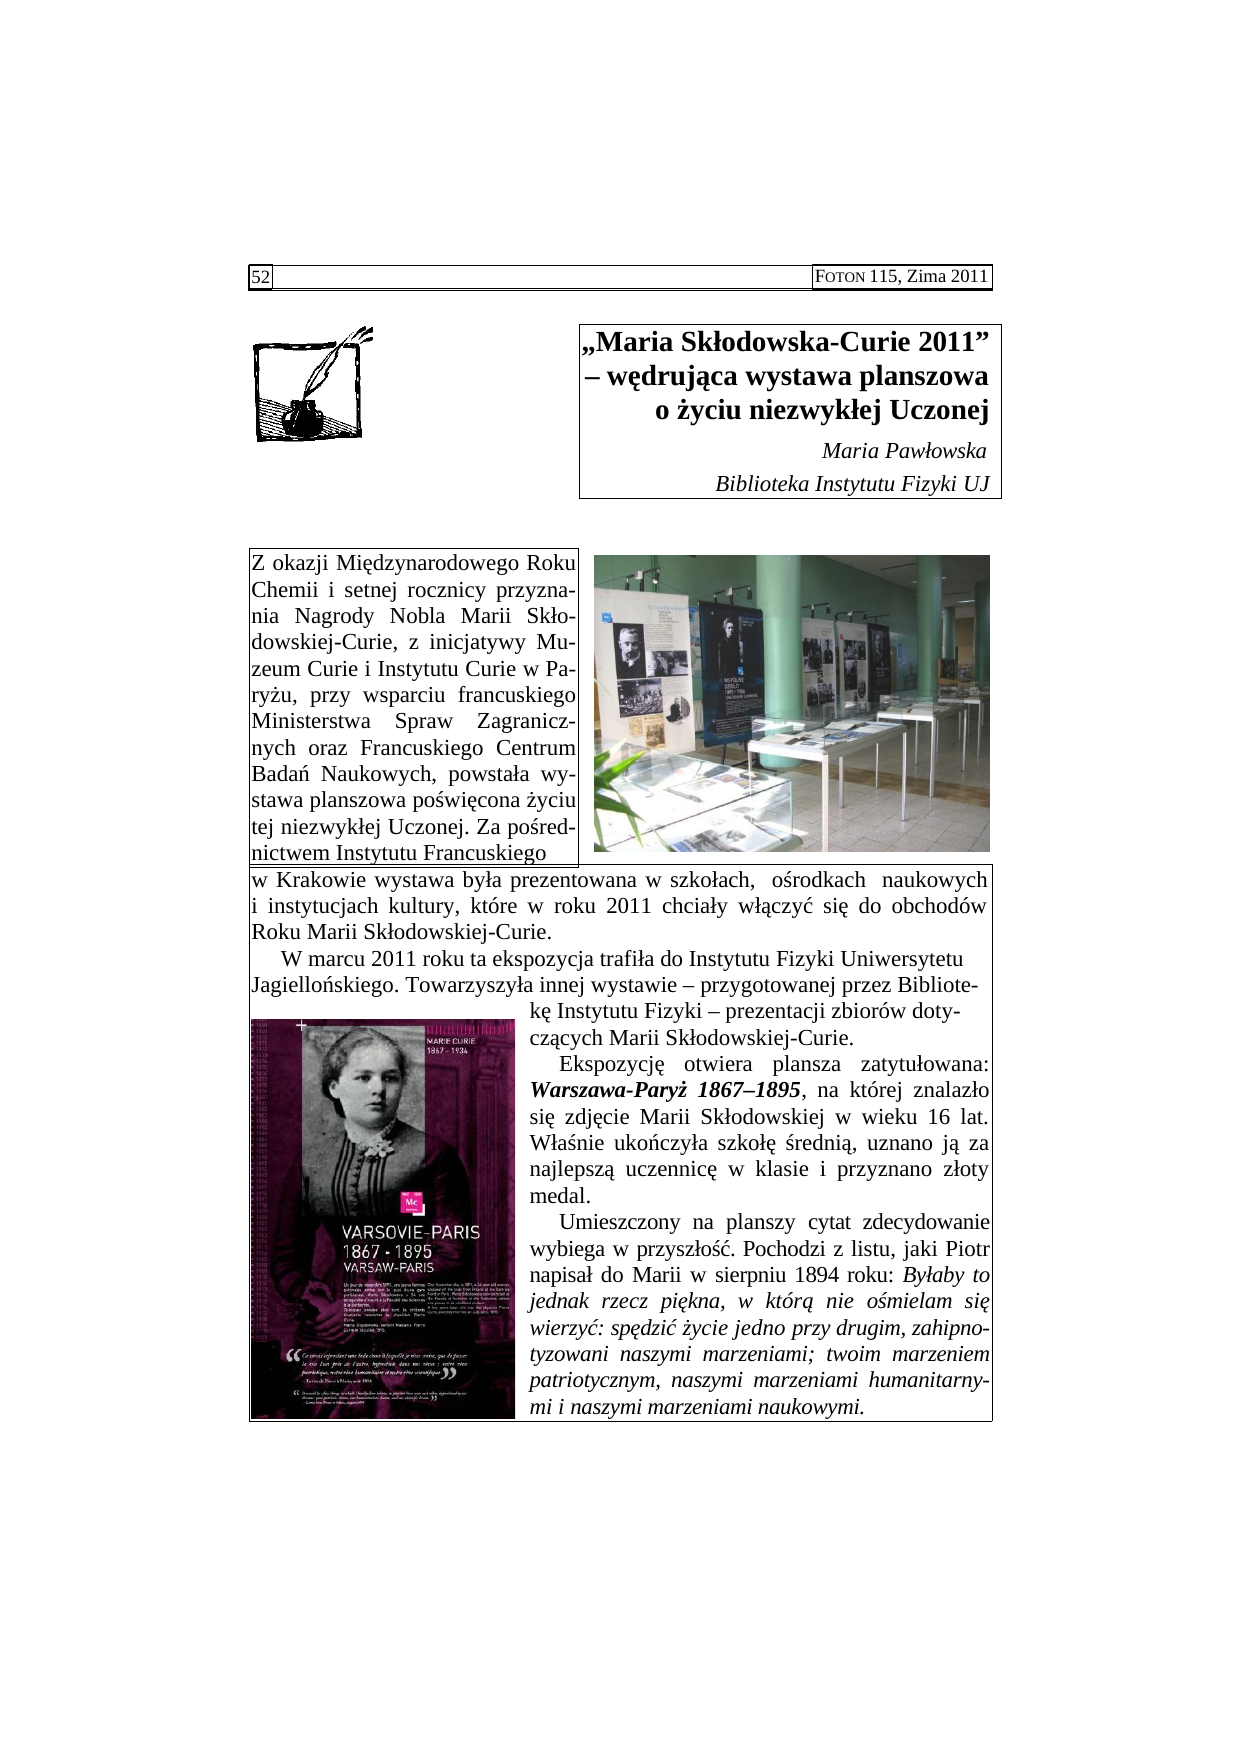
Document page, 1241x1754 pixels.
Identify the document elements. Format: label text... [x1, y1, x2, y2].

picture [253, 326, 373, 442]
text w Krakowie wystawa była prezentowana w szkołach, ośrodkach naukowych i instytucjach kultury, które w roku 2011 chciały włączyć się do obchodów Roku Marii Skłodowskiej-Curie. [251, 866, 989, 945]
text Ekspozycję otwiera plansza zatytułowana: Warszawa-Paryż 1867–1895, na której znalazło się zdjęcie Marii Skłodowskiej w wieku 16 lat. Właśnie ukończyła szkołę średnią, uznano ją za najlepszą uczennicę w klasie i przyznano złoty medal. [529, 1050, 990, 1208]
text „Maria Skłodowska-Curie 2011” [581, 325, 1001, 358]
text W marcu 2011 roku ta ekspozycja trafiła do Instytutu Fizyki Uniwersytetu Jagiellońskiego. Towarzyszyła innej wystawie – przygotowanej przez Bibliote- [251, 945, 992, 997]
picture [594, 555, 990, 852]
text FOTON 115, Zima 2011 [814, 266, 992, 287]
text Umieszczony na planszy cytat zdecydowanie wybiega w przyszłość. Pochodzi z listu, jaki Piotr napisał do Marii w sierpniu 1894 roku: Byłaby to jednak rzecz piękna, w którą nie ośmielam się wierzyć: spędzić życie jedno przy drugim, zahipno- tyzowani naszymi marzeniami; twoim marzeniem patriotycznym, naszymi marzeniami humanitarny- mi i naszymi marzeniami naukowymi. [529, 1208, 990, 1419]
picture [251, 1019, 515, 1419]
text 52 [251, 266, 272, 287]
text Z okazji Międzynarodowego Roku Chemii i setnej rocznicy przyzna- nia Nagrody Nobla Marii Skło- dowskiej-Curie, z inicjatywy Mu- zeum Curie i Instytutu Curie w Pa- ryżu, przy wsparciu francuskiego Ministerstwa Spraw Zagranicz- nych oraz Francuskiego Centrum Badań Naukowych, powstała wy- stawa planszowa poświęcona życiu tej niezwykłej Uczonej. Za pośred- nictwem Instytutu Francuskiego [251, 549, 576, 864]
text – wędrująca wystawa planszowa o życiu niezwykłej Uczonej [585, 358, 1001, 426]
text kę Instytutu Fizyki – prezentacji zbiorów doty- czących Marii Skłodowskiej-Curie. [529, 997, 992, 1050]
text Maria Pawłowska Biblioteka Instytutu Fizyki UJ [715, 432, 1000, 496]
